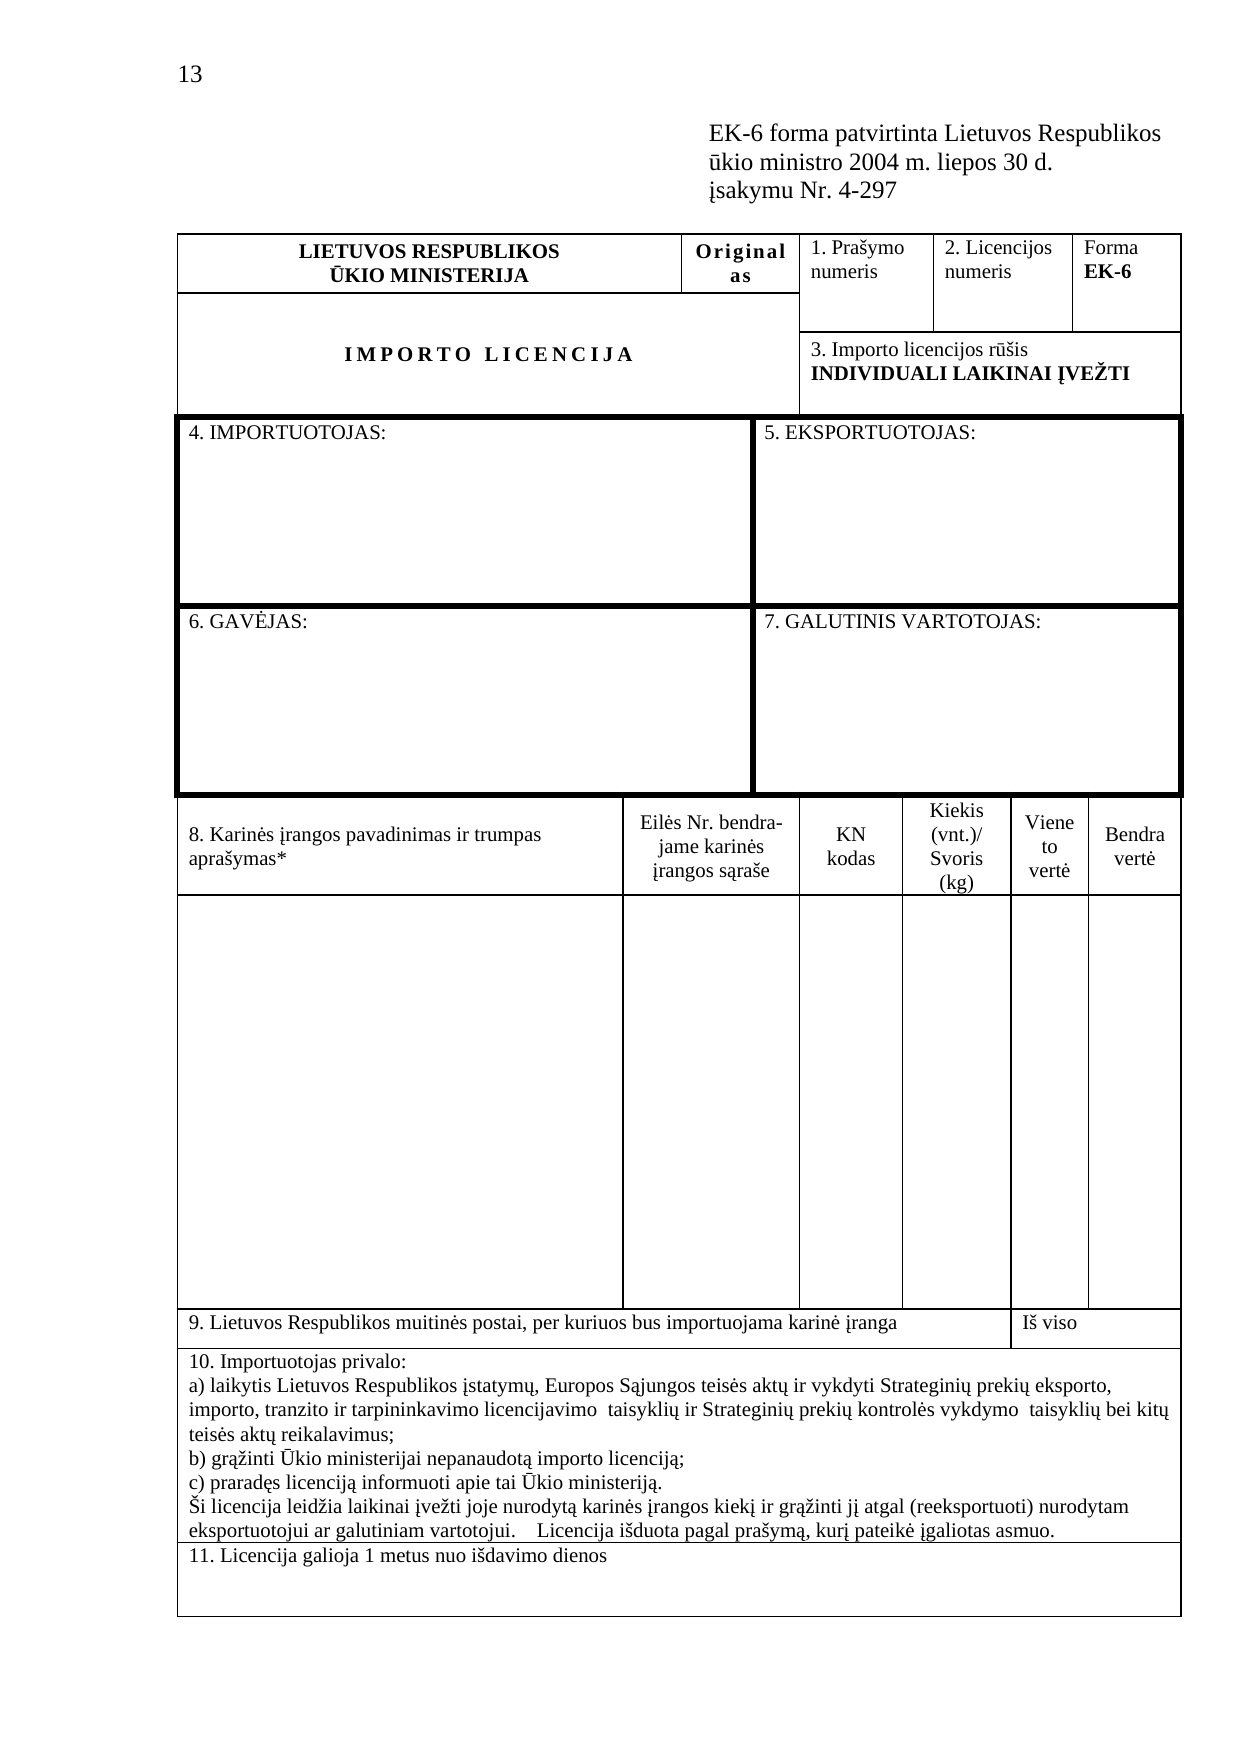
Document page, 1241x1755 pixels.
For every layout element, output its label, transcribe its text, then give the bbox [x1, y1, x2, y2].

table_cell [624, 1042, 799, 1072]
table_cell [624, 1013, 799, 1042]
table_cell [178, 1072, 622, 1101]
table_cell [1012, 1013, 1088, 1042]
table_cell Eilės Nr. bendra- jame karinės įrangos sąraše [624, 798, 799, 894]
table_cell [178, 1131, 622, 1160]
table_cell [1089, 1190, 1180, 1219]
table_cell [1089, 924, 1180, 953]
table_cell 6. GAVĖJAS: [180, 609, 750, 792]
table_cell [903, 983, 1010, 1012]
table_cell 7. GALUTINIS VARTOTOJAS: [756, 609, 1178, 792]
table_cell Kiekis (vnt.)/ Svoris (kg) [903, 798, 1010, 894]
table_cell [624, 1190, 799, 1219]
table_cell [903, 896, 1010, 924]
table_cell [624, 1220, 799, 1249]
table_cell [178, 1160, 622, 1190]
table_cell [178, 924, 622, 953]
table_cell [800, 1279, 902, 1308]
table_cell 3. Importo licencijos rūšis INDIVIDUALI LAIKINAI ĮVEŽTI [800, 333, 1180, 414]
table_cell [800, 1072, 902, 1101]
table_header 2. Licencijos numeris [934, 235, 1072, 331]
table_cell [1012, 1249, 1088, 1279]
table_header LIETUVOS RESPUBLIKOS ŪKIO MINISTERIJA [178, 235, 681, 292]
table_cell [1089, 1220, 1180, 1249]
table_cell [178, 983, 622, 1012]
table_cell [178, 1013, 622, 1042]
table_cell [903, 1160, 1010, 1190]
table_cell 5. EKSPORTUOTOJAS: [756, 420, 1178, 603]
table_cell [1089, 1042, 1180, 1072]
table_cell [1089, 1072, 1180, 1101]
table_cell [1012, 1220, 1088, 1249]
text EK-6 forma patvirtinta Lietuvos Respublikos [709, 118, 1181, 147]
table_cell [800, 1190, 902, 1219]
table_cell [903, 1131, 1010, 1160]
table_cell [800, 1220, 902, 1249]
table_cell [903, 1279, 1010, 1308]
table_cell [1012, 1101, 1088, 1131]
table_cell [178, 1190, 622, 1219]
text ūkio ministro 2004 m. liepos 30 d. [177, 147, 1181, 176]
table_cell [1012, 896, 1088, 924]
table_cell [624, 924, 799, 953]
table_cell [624, 1249, 799, 1279]
table_cell [1089, 1279, 1180, 1308]
table_cell [624, 1101, 799, 1131]
table_cell [800, 1160, 902, 1190]
table_cell 11. Licencija galioja 1 metus nuo išdavimo dienos [178, 1543, 1180, 1616]
table_cell [800, 1131, 902, 1160]
table_cell Iš viso [1012, 1310, 1180, 1348]
table_cell [1012, 953, 1088, 983]
table_header 1. Prašymo numeris [800, 235, 933, 331]
table_cell [1012, 1072, 1088, 1101]
table_cell 8. Karinės įrangos pavadinimas ir trumpas aprašymas* [178, 798, 622, 894]
table_cell [624, 953, 799, 983]
table_cell [624, 1131, 799, 1160]
table_cell [1012, 924, 1088, 953]
table_cell [1089, 983, 1180, 1012]
table_cell [178, 896, 622, 924]
table_cell [800, 1042, 902, 1072]
table_header Forma EK-6 [1073, 235, 1180, 331]
table_cell [903, 1101, 1010, 1131]
table_cell [178, 1220, 622, 1249]
table_cell [178, 953, 622, 983]
table_cell IMPORTO LICENCIJA [178, 294, 799, 414]
table_cell Vieneto vertė [1012, 798, 1088, 894]
table_cell [1089, 953, 1180, 983]
table_cell [178, 1279, 622, 1308]
table_cell [1089, 1249, 1180, 1279]
table_cell [800, 896, 902, 924]
table_cell [903, 924, 1010, 953]
table_cell [1089, 1160, 1180, 1190]
table_cell [903, 1249, 1010, 1279]
table_cell [1089, 1013, 1180, 1042]
table_cell [800, 1249, 902, 1279]
table_cell [903, 1042, 1010, 1072]
table_cell [800, 1013, 902, 1042]
table_cell [624, 1072, 799, 1101]
table_cell [903, 1072, 1010, 1101]
table_cell [1012, 1042, 1088, 1072]
table_cell KN kodas [800, 798, 902, 894]
table_cell [1012, 983, 1088, 1012]
table_cell 4. IMPORTUOTOJAS: [180, 420, 750, 603]
table_cell [800, 983, 902, 1012]
table_cell [1012, 1190, 1088, 1219]
table_cell [178, 1101, 622, 1131]
table_cell [178, 1249, 622, 1279]
table_cell [1012, 1131, 1088, 1160]
table_cell [903, 1190, 1010, 1219]
table_cell Bendra vertė [1089, 798, 1180, 894]
table_cell [1089, 1101, 1180, 1131]
table_cell [800, 953, 902, 983]
table_cell [1089, 896, 1180, 924]
table_cell 10. Importuotojas privalo: a) laikytis Lietuvos Respublikos įstatymų, Europos Sąjungos teisės aktų ir vykdyti Strateginių prekių eksporto, importo, tranzito ir tarpininkavimo licencijavimo taisyklių ir Strateginių prekių kontrolės vykdymo taisyklių bei kitų teisės aktų reikalavimus; b) grąžinti Ūkio ministerijai nepanaudotą importo licenciją; c) praradęs licenciją informuoti apie tai Ūkio ministeriją. Ši licencija leidžia laikinai įvežti joje nurodytą karinės įrangos kiekį ir grąžinti jį atgal (reeksportuoti) nurodytam eksportuotojui ar galutiniam vartotojui. Licencija išduota pagal prašymą, kurį pateikė įgaliotas asmuo. [178, 1349, 1180, 1542]
table_cell 9. Lietuvos Respublikos muitinės postai, per kuriuos bus importuojama karinė įranga [178, 1310, 1010, 1348]
text įsakymu Nr. 4-297 [177, 176, 1181, 204]
table_cell [903, 953, 1010, 983]
table_cell [624, 983, 799, 1012]
table_header Originalas [682, 235, 799, 292]
table_cell [800, 1101, 902, 1131]
table_cell [624, 1279, 799, 1308]
table_cell [178, 1042, 622, 1072]
table_cell [903, 1220, 1010, 1249]
table_cell [1012, 1160, 1088, 1190]
table_cell [1089, 1131, 1180, 1160]
table_cell [624, 1160, 799, 1190]
table_cell [1012, 1279, 1088, 1308]
table_cell [624, 896, 799, 924]
table_cell [800, 924, 902, 953]
table_cell [903, 1013, 1010, 1042]
